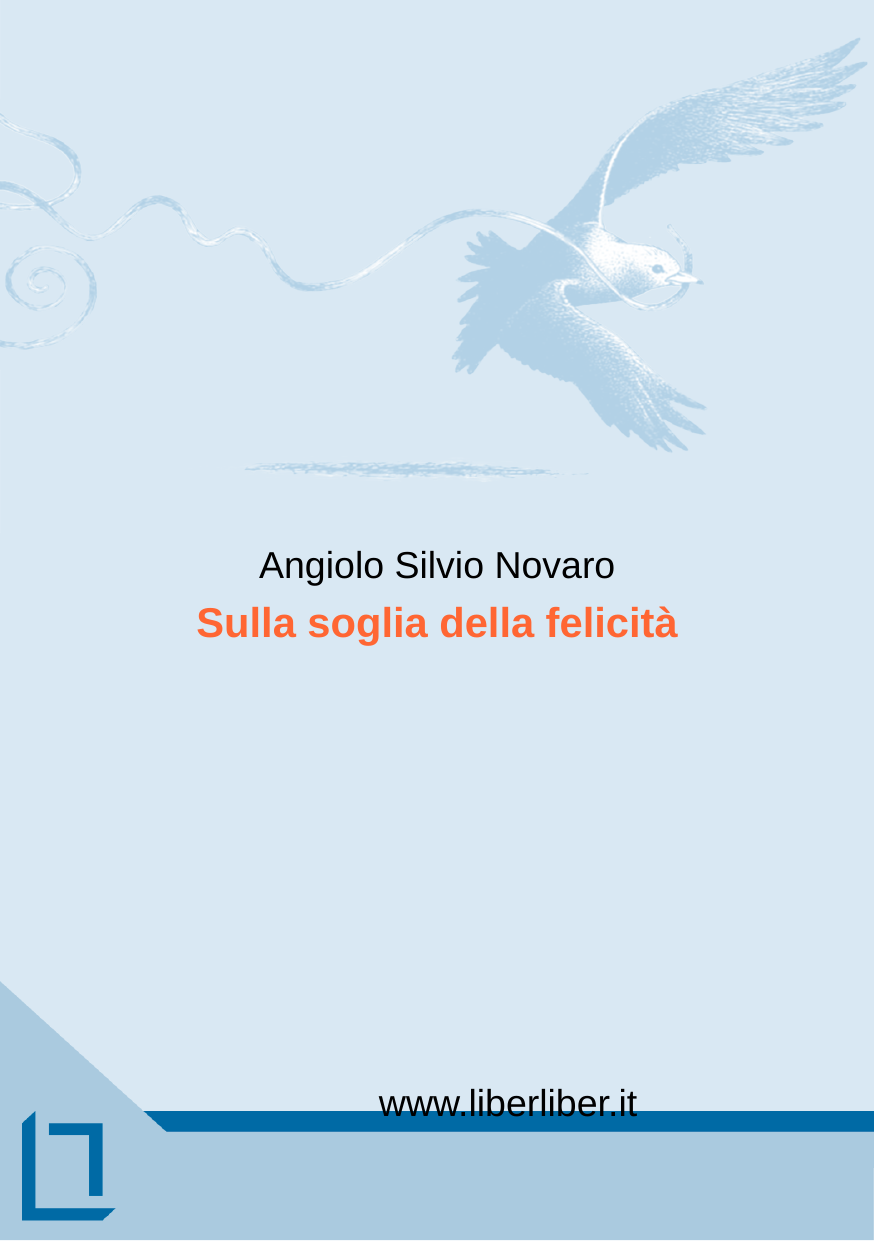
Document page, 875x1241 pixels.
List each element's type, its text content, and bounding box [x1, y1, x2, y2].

text Sulla soglia della felicità [94, 598, 779, 646]
picture [0, 0, 874, 1241]
text www.liberliber.it [331, 1081, 685, 1124]
text Angiolo Silvio Novaro [94, 543, 779, 586]
